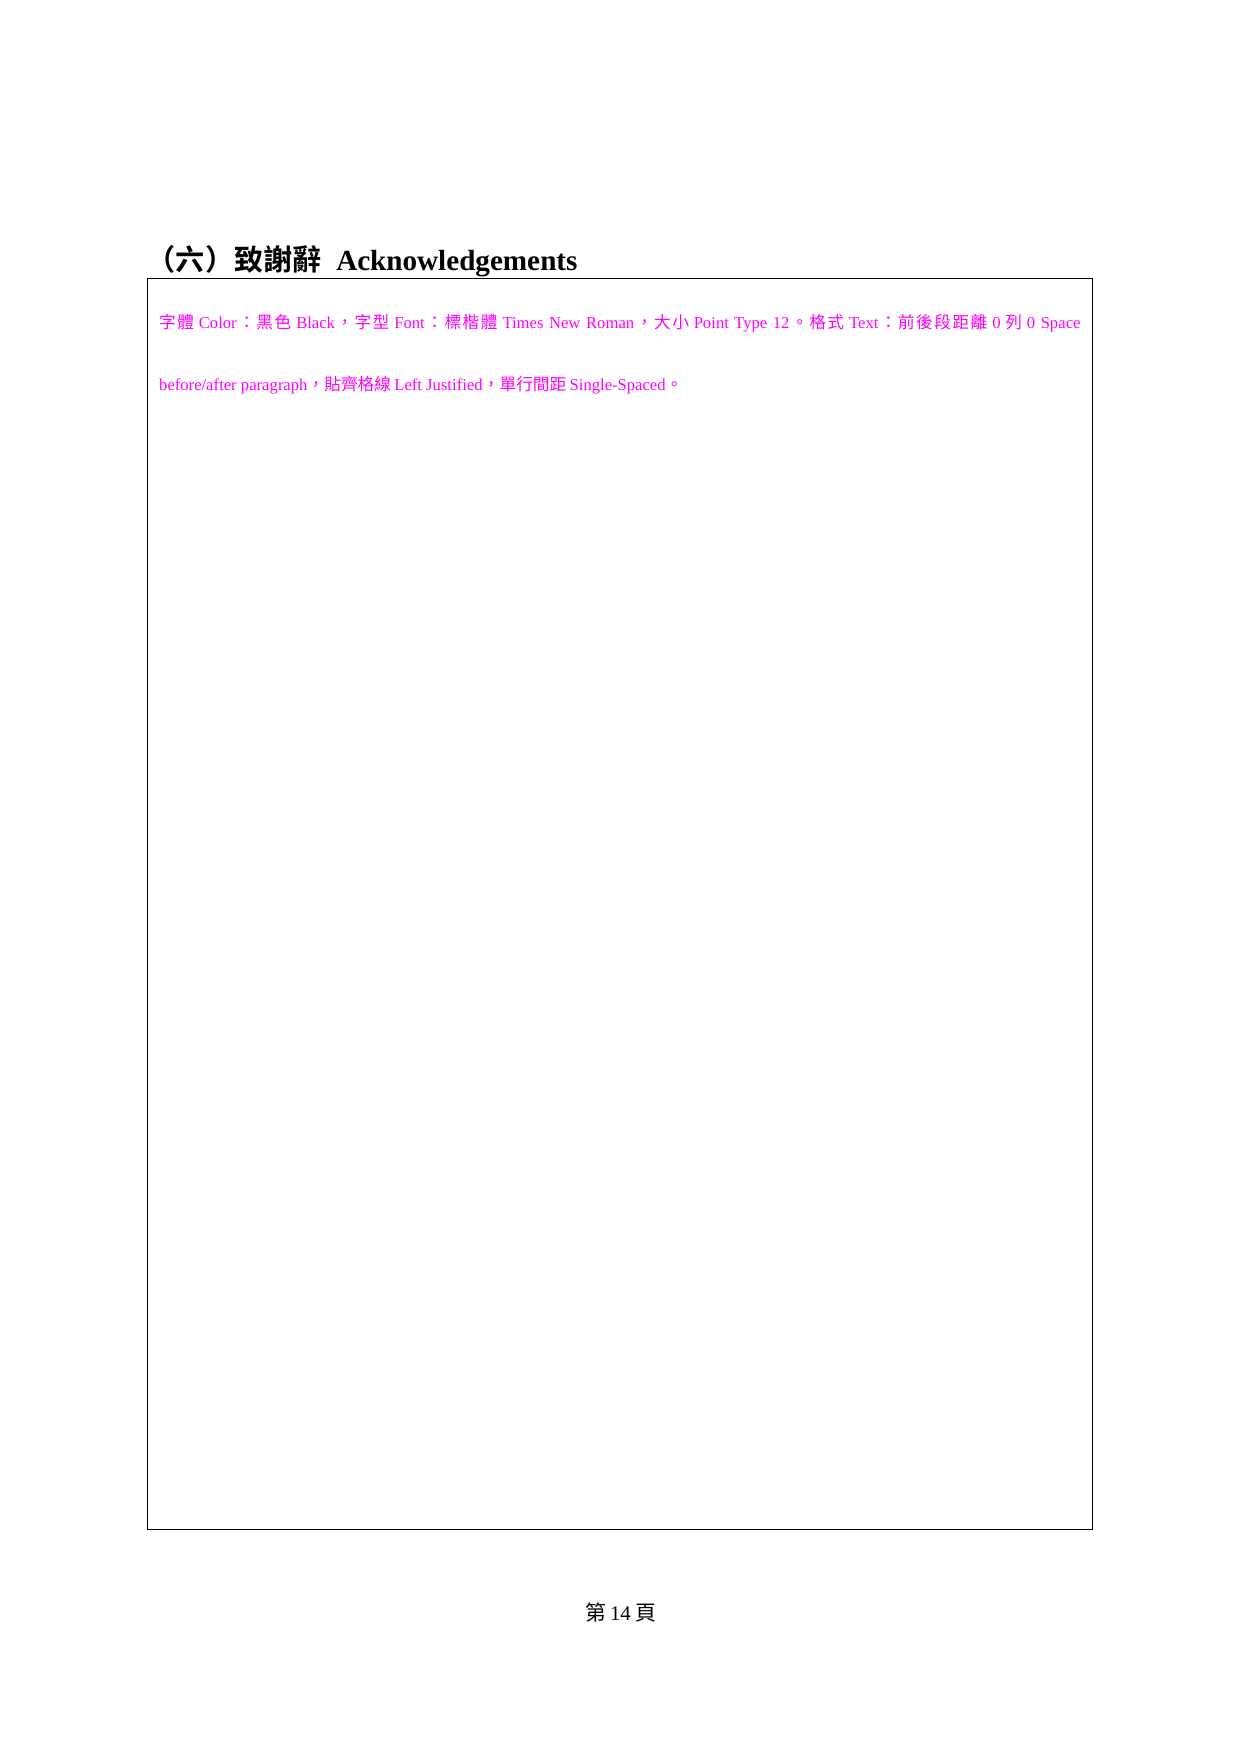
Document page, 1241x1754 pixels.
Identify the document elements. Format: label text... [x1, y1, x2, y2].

text （六）致謝辭 Acknowledgements [146, 216, 1051, 278]
table_header 字體Color：黑色Black，字型Font：標楷體Times New Roman，大小Point Type 12。格式Text：前後段距離0列0 Space before/after paragraph，貼齊格線Left Justified，單行間距Single-Spaced。 [148, 279, 1092, 1529]
